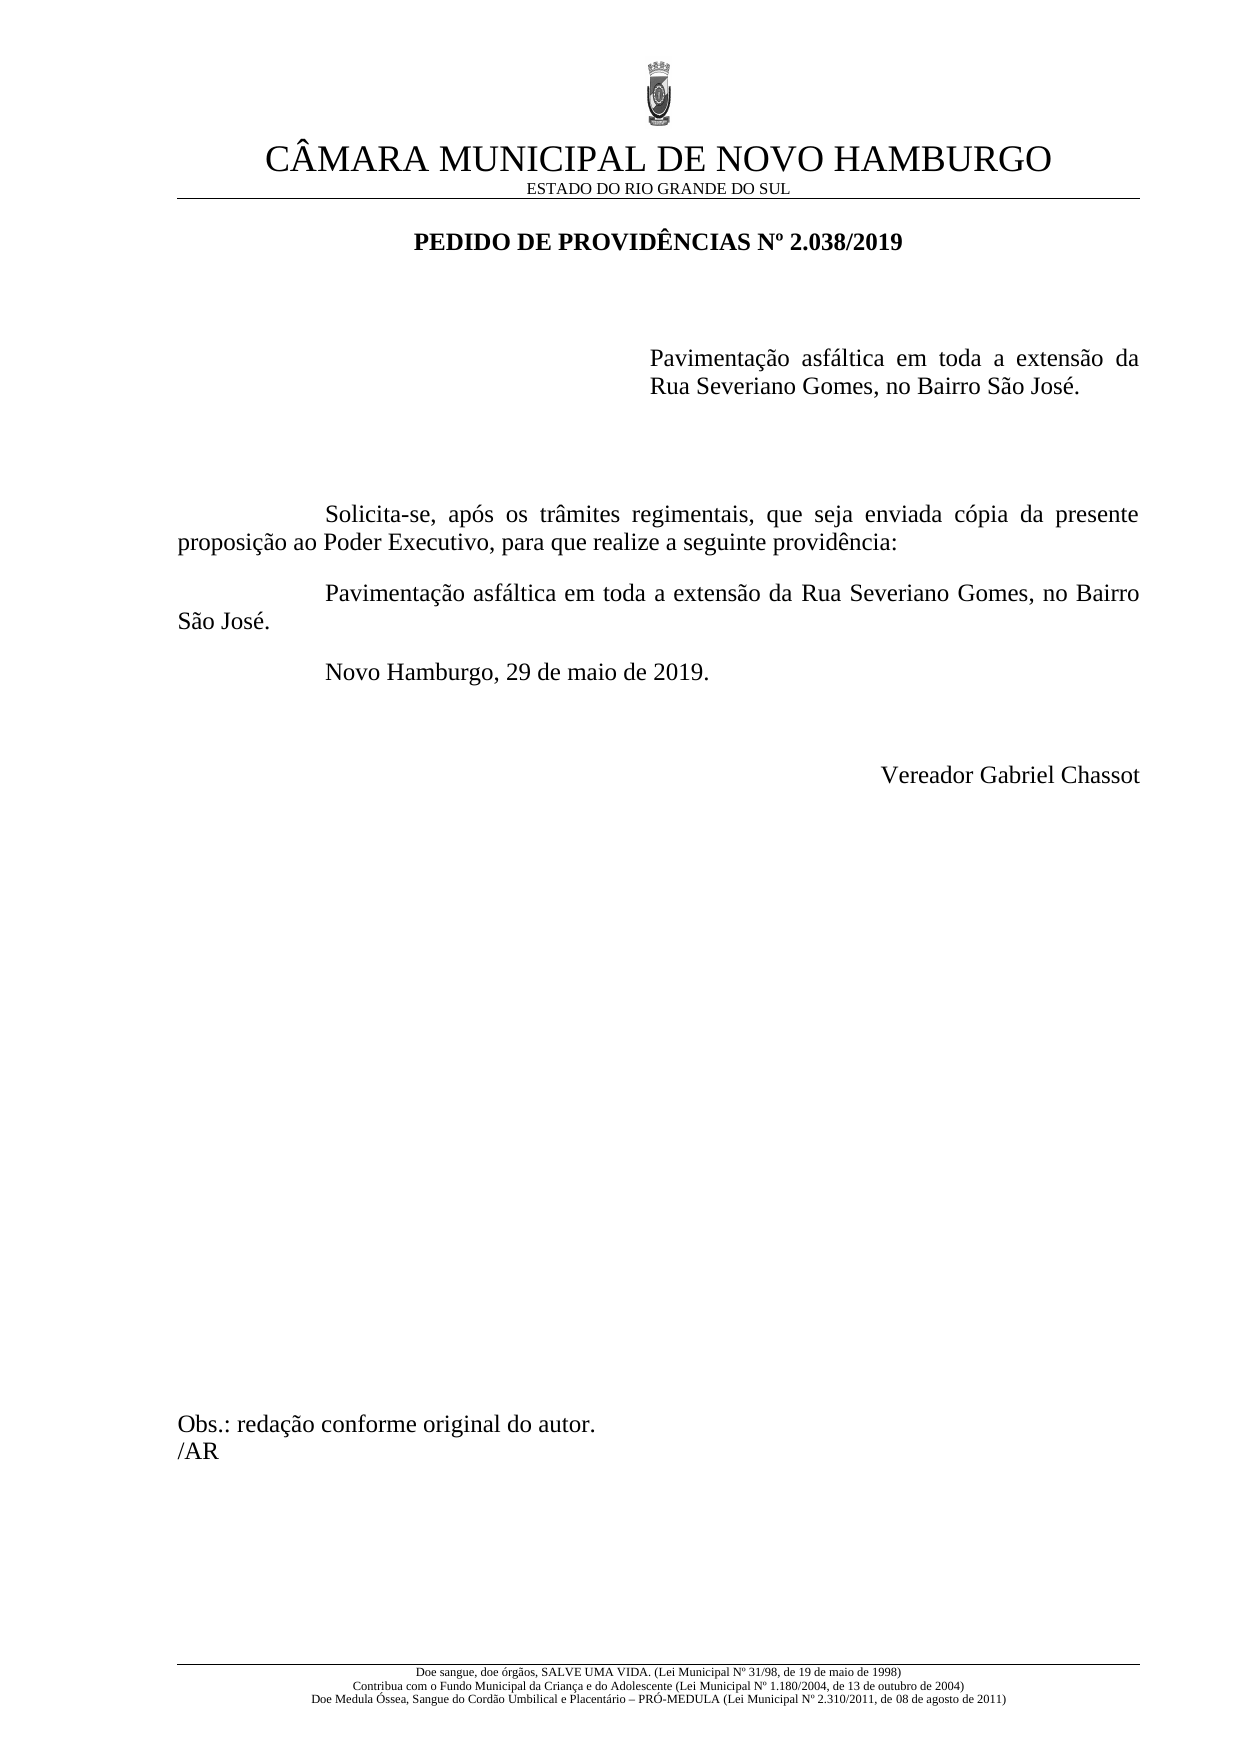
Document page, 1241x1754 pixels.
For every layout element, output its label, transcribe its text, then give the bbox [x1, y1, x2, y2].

text Pavimentação asfáltica em toda a extensão da Rua Severiano Gomes, no Bairro São José. [649, 344, 1140, 400]
text Vereador Gabriel Chassot [177, 761, 1140, 788]
text Novo Hamburgo, 29 de maio de 2019. [177, 658, 1140, 686]
text /AR [177, 1437, 1140, 1465]
text PEDIDO DE PROVIDÊNCIAS Nº 2.038/2019 [177, 228, 1140, 256]
text Pavimentação asfáltica em toda a extensão da Rua Severiano Gomes, no Bairro São José. [177, 579, 1140, 635]
text Solicita-se, após os trâmites regimentais, que seja enviada cópia da presente proposição ao Poder Executivo, para que realize a seguinte providência: [177, 500, 1140, 556]
text Obs.: redação conforme original do autor. [177, 1410, 1140, 1437]
